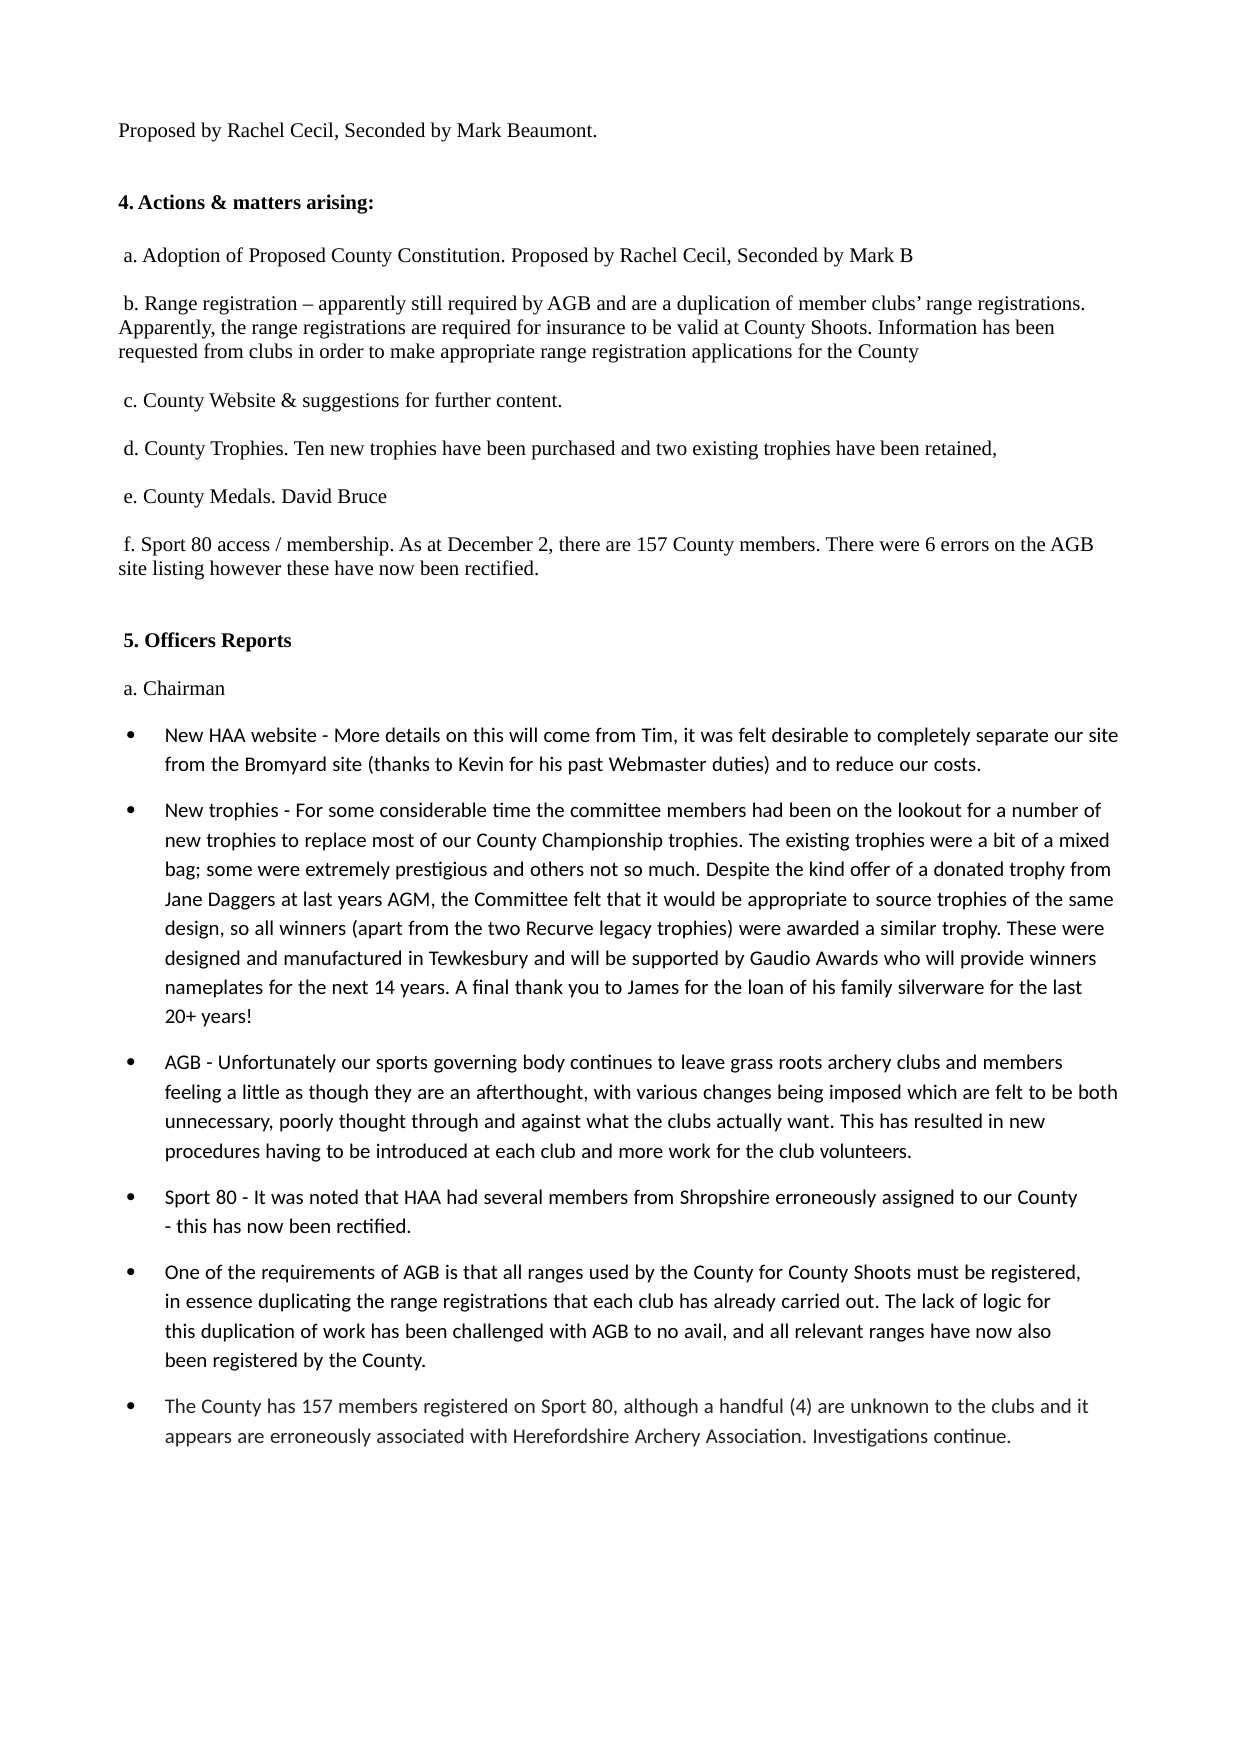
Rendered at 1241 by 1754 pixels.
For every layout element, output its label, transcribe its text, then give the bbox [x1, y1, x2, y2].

list One of the requirements of AGB is that all ranges used by the County for County Shoots must be registered, in essence duplicating the range registrations that each club has already carried out. The lack of logic for this duplication of work has been challenged with AGB to no avail, and all relevant ranges have now also been registered by the County. [127, 1259, 1085, 1373]
list New trophies - For some considerable time the committee members had been on the lookout for a number of new trophies to replace most of our County Championship trophies. The existing trophies were a bit of a mixed bag; some were extremely prestigious and others not so much. Despite the kind oﬀer of a donated trophy from Jane Daggers at last years AGM, the Committee felt that it would be appropriate to source trophies of the same design, so all winners (apart from the two Recurve legacy trophies) were awarded a similar trophy. These were designed and manufactured in Tewkesbury and will be supported by Gaudio Awards who will provide winners nameplates for the next 14 years. A ﬁnal thank you to James for the loan of his family silverware for the last 20+ years! [127, 797, 1117, 1029]
text a. Adoption of Proposed County Constitution. Proposed by Rachel Cecil, Seconded by Mark B [118, 243, 1122, 267]
text e. County Medals. David Bruce [118, 484, 1122, 508]
text d. County Trophies. Ten new trophies have been purchased and two existing trophies have been retained, [118, 436, 1122, 460]
list New HAA website - More details on this will come from Tim, it was felt desirable to completely separate our site from the Bromyard site (thanks to Kevin for his past Webmaster duties) and to reduce our costs. [127, 722, 1120, 777]
text 4. Actions & matters arising: [118, 142, 1122, 214]
list Sport 80 - It was noted that HAA had several members from Shropshire erroneously assigned to our County - this has now been rectiﬁed. [127, 1184, 1084, 1239]
text f. Sport 80 access / membership. As at December 2, there are 157 County members. There were 6 errors on the AGB site listing however these have now been rectified. [118, 532, 1122, 580]
list The County has 157 members registered on Sport 80, although a handful (4) are unknown to the clubs and it appears are erroneously associated with Herefordshire Archery Association. Investigations continue. [127, 1393, 1113, 1448]
text b. Range registration – apparently still required by AGB and are a duplication of member clubs’ range registrations. Apparently, the range registrations are required for insurance to be valid at County Shoots. Information has been requested from clubs in order to make appropriate range registration applications for the County [118, 291, 1122, 363]
list AGB - Unfortunately our sports governing body continues to leave grass roots archery clubs and members feeling a little as though they are an afterthought, with various changes being imposed which are felt to be both unnecessary, poorly thought through and against what the clubs actually want. This has resulted in new procedures having to be introduced at each club and more work for the club volunteers. [127, 1049, 1122, 1163]
text a. Chairman [118, 676, 1122, 700]
text Proposed by Rachel Cecil, Seconded by Mark Beaumont. [118, 118, 1122, 142]
text c. County Website & suggestions for further content. [118, 387, 1122, 412]
text 5. Officers Reports [118, 628, 1122, 652]
